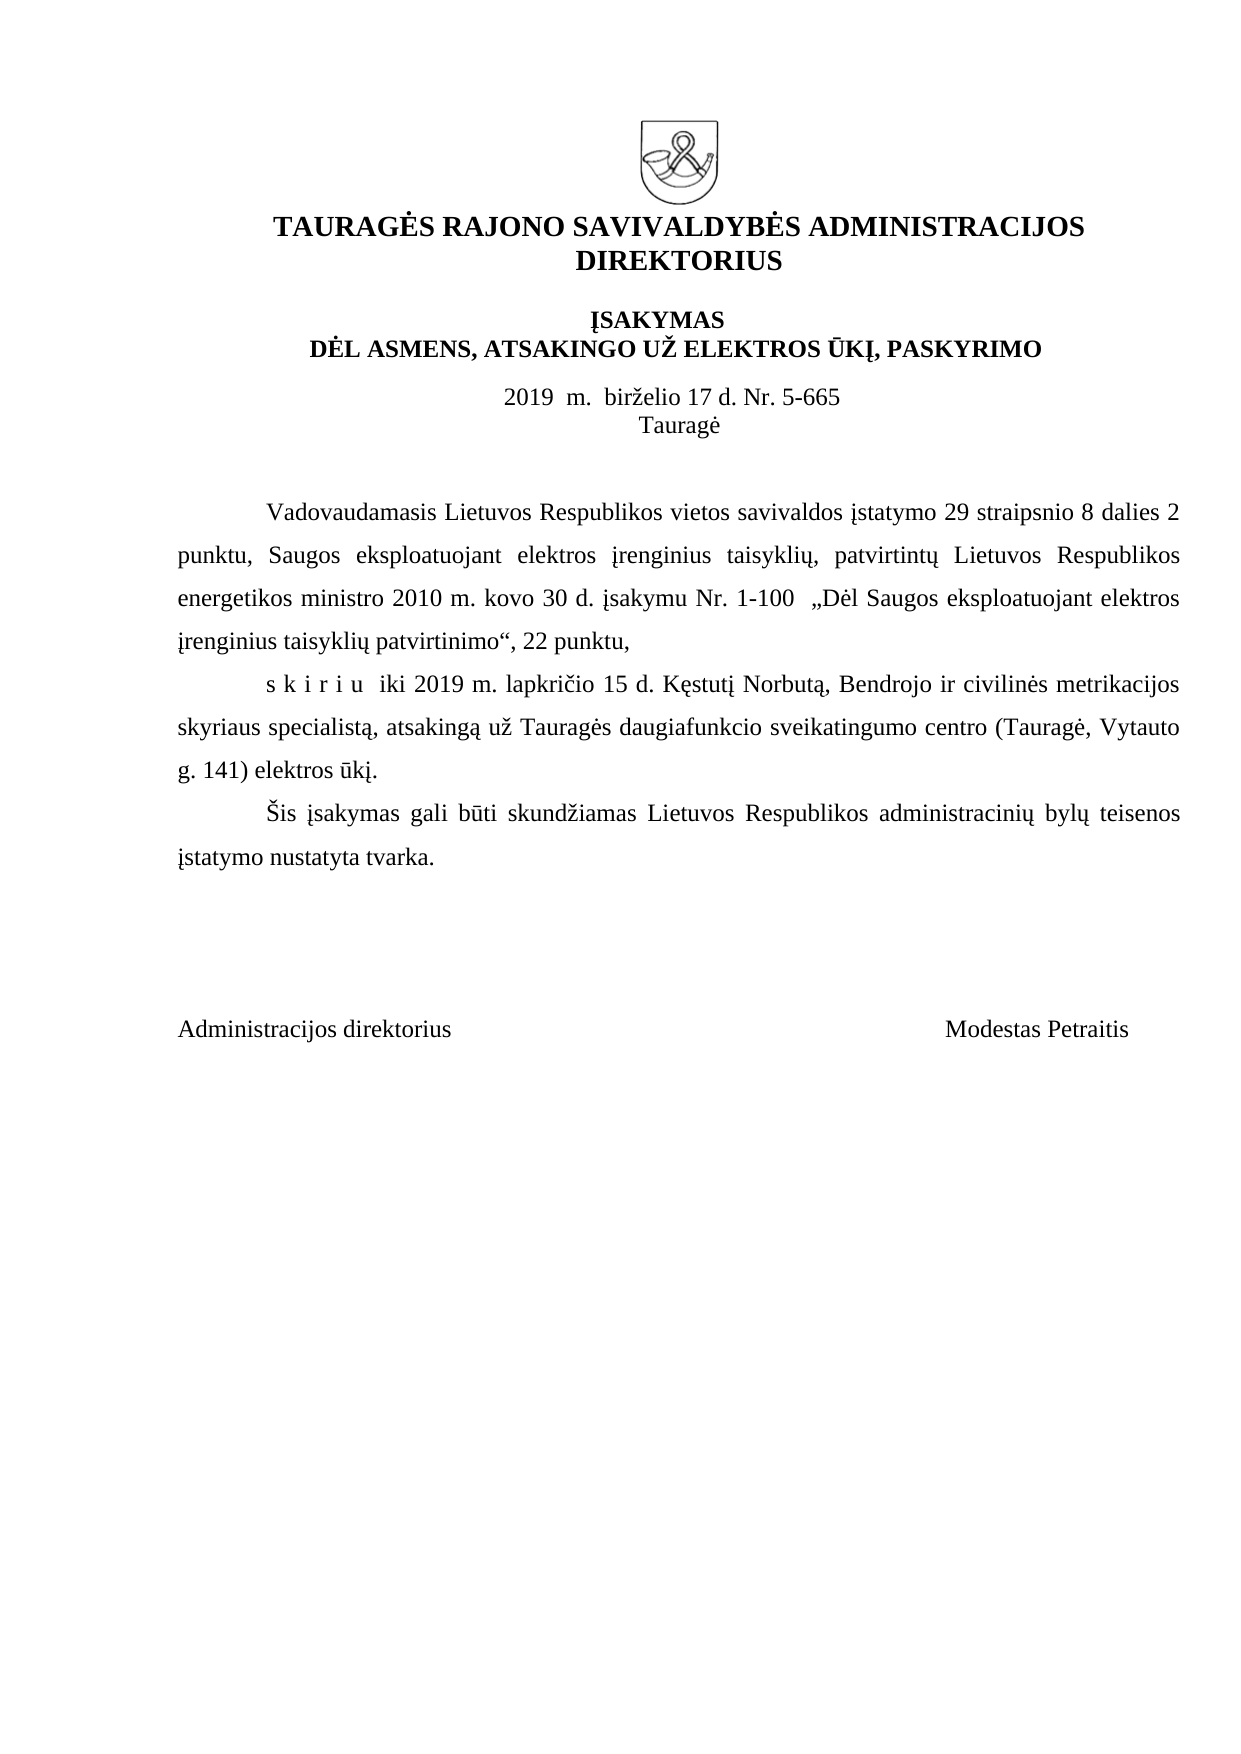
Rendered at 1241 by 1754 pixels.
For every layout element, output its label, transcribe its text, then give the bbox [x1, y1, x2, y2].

text DĖL ASMENS, ATSAKINGO UŽ ELEKTROS ŪKĮ, PASKYRIMO [177, 334, 1181, 362]
text ĮSAKYMAS [177, 305, 1181, 334]
text Šis įsakymas gali būti skundžiamas Lietuvos Respublikos administracinių bylų teisenos įstatymo nustatyta tvarka. [177, 798, 1181, 870]
text Administracijos direktorius Modestas Petraitis [177, 1014, 1181, 1043]
text 2019 m. birželio 17 d. Nr. 5-665 [162, 382, 1181, 410]
text Tauragė [177, 410, 1181, 439]
text TAURAGĖS RAJONO SAVIVALDYBĖS ADMINISTRACIJOS DIREKTORIUS [177, 209, 1181, 276]
text s k i r i u iki 2019 m. lapkričio 15 d. Kęstutį Norbutą, Bendrojo ir civilinės metrikacijos skyriaus specialistą, atsakingą už Tauragės daugiafunkcio sveikatingumo centro (Tauragė, Vytauto g. 141) elektros ūkį. [177, 669, 1181, 784]
text Vadovaudamasis Lietuvos Respublikos vietos savivaldos įstatymo 29 straipsnio 8 dalies 2 punktu, Saugos eksploatuojant elektros įrenginius taisyklių, patvirtintų Lietuvos Respublikos energetikos ministro 2010 m. kovo 30 d. įsakymu Nr. 1-100 „Dėl Saugos eksploatuojant elektros įrenginius taisyklių patvirtinimo“, 22 punktu, [177, 497, 1181, 655]
